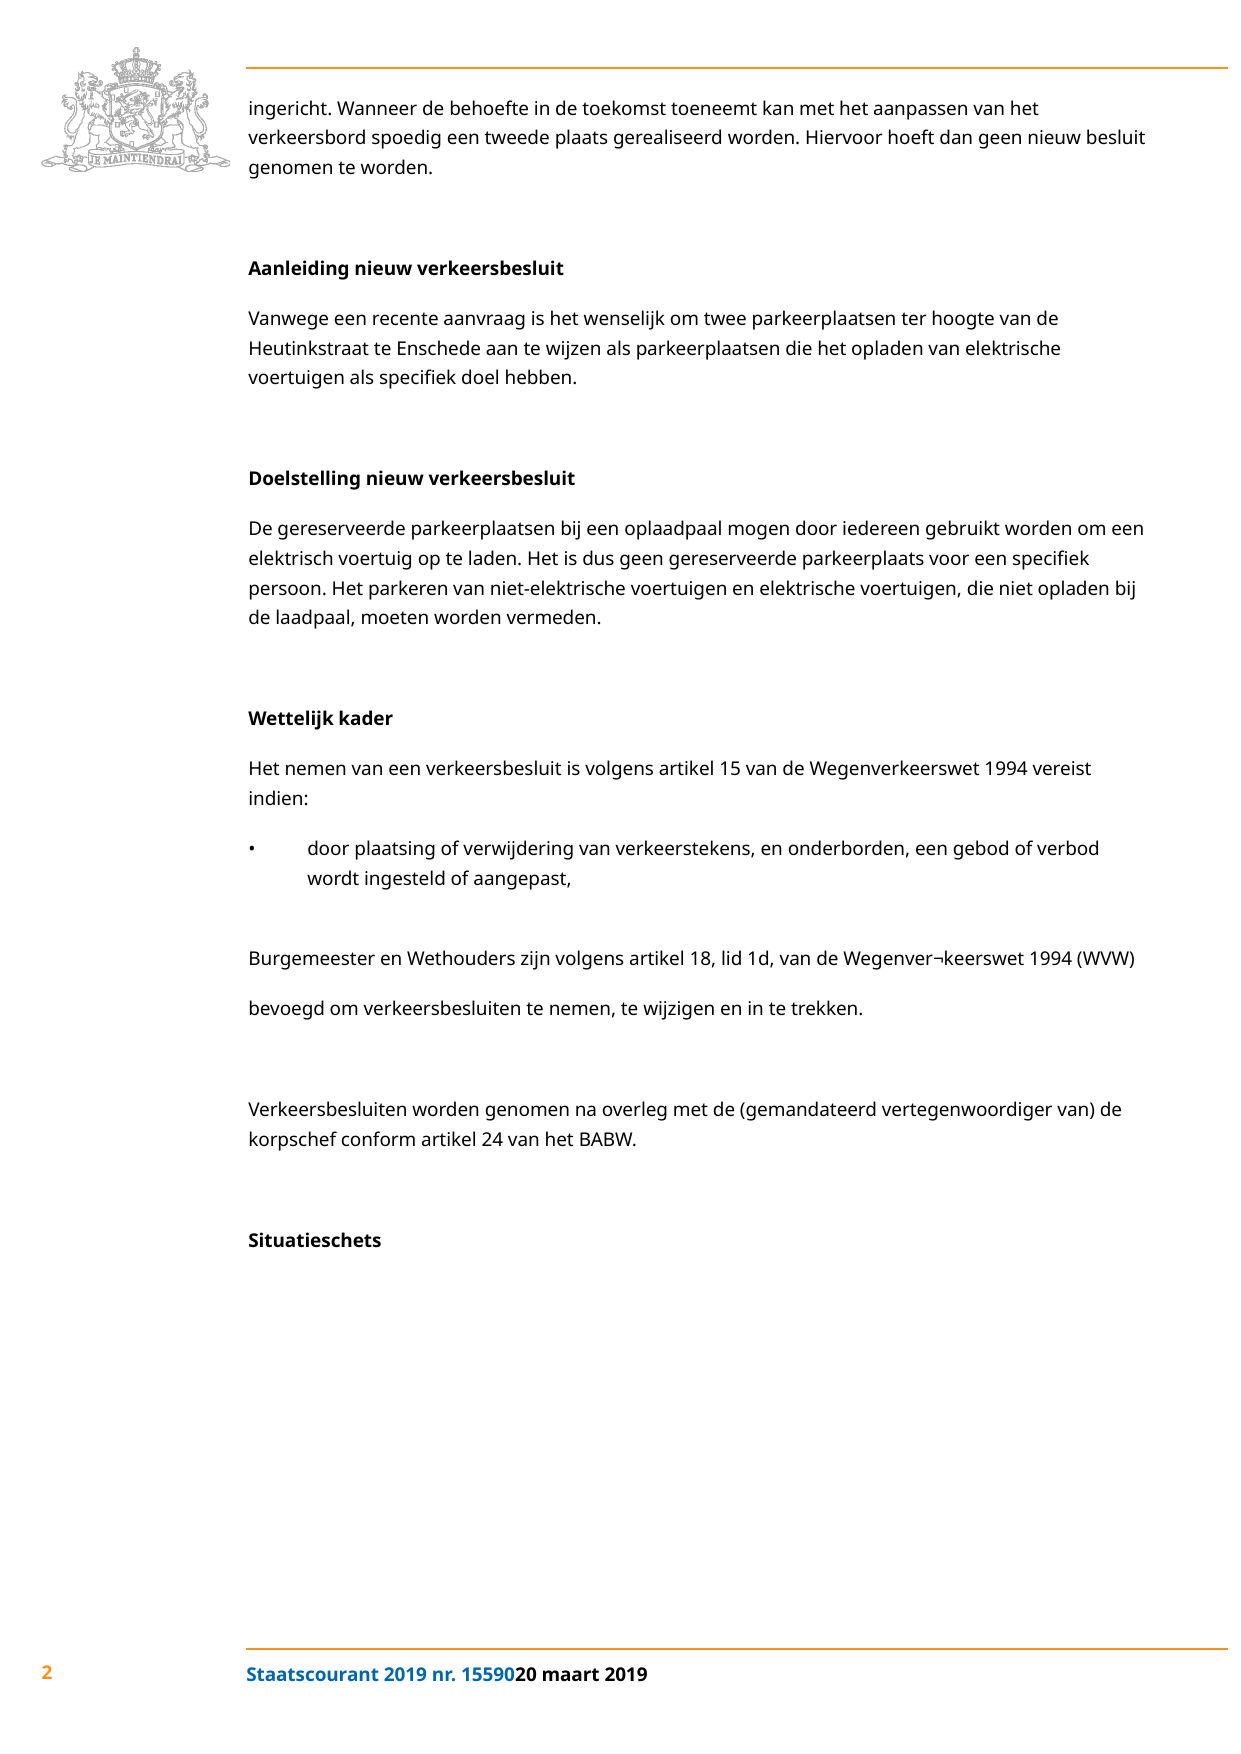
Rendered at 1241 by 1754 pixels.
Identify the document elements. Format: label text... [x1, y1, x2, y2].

text Burgemeester en Wethouders zijn volgens artikel 18, lid 1d, van de Wegenver¬keerswet 1994 (WVW) [248, 945, 1152, 971]
text Verkeersbesluiten worden genomen na overleg met de (gemandateerd vertegenwoordiger van) de korpschef conform artikel 24 van het BABW. [248, 1096, 1152, 1152]
text Doelstelling nieuw verkeersbesluit [248, 465, 1152, 491]
text Het nemen van een verkeersbesluit is volgens artikel 15 van de Wegenverkeerswet 1994 vereist indien: [248, 756, 1152, 811]
text De gereserveerde parkeerplaatsen bij een oplaadpaal mogen door iedereen gebruikt worden om een elektrisch voertuig op te laden. Het is dus geen gereserveerde parkeerplaats voor een specifiek persoon. Het parkeren van niet-elektrische voertuigen en elektrische voertuigen, die niet opladen bij de laadpaal, moeten worden vermeden. [248, 516, 1152, 630]
text Wettelijk kader [248, 705, 1152, 731]
text bevoegd om verkeersbesluiten te nemen, te wijzigen en in te trekken. [248, 996, 1152, 1021]
list door plaatsing of verwijdering van verkeerstekens, en onderborden, een gebod of verbod wordt ingesteld of aangepast, [248, 836, 1152, 891]
text Aanleiding nieuw verkeersbesluit [248, 255, 1152, 281]
text Vanwege een recente aanvraag is het wenselijk om twee parkeerplaatsen ter hoogte van de Heutinkstraat te Enschede aan te wijzen als parkeerplaatsen die het opladen van elektrische voertuigen als specifiek doel hebben. [248, 305, 1152, 390]
text Situatieschets [248, 1227, 1152, 1253]
picture [41, 47, 231, 172]
text ingericht. Wanneer de behoefte in de toekomst toeneemt kan met het aanpassen van het verkeersbord spoedig een tweede plaats gerealiseerd worden. Hiervoor hoeft dan geen nieuw besluit genomen te worden. [248, 95, 1152, 180]
